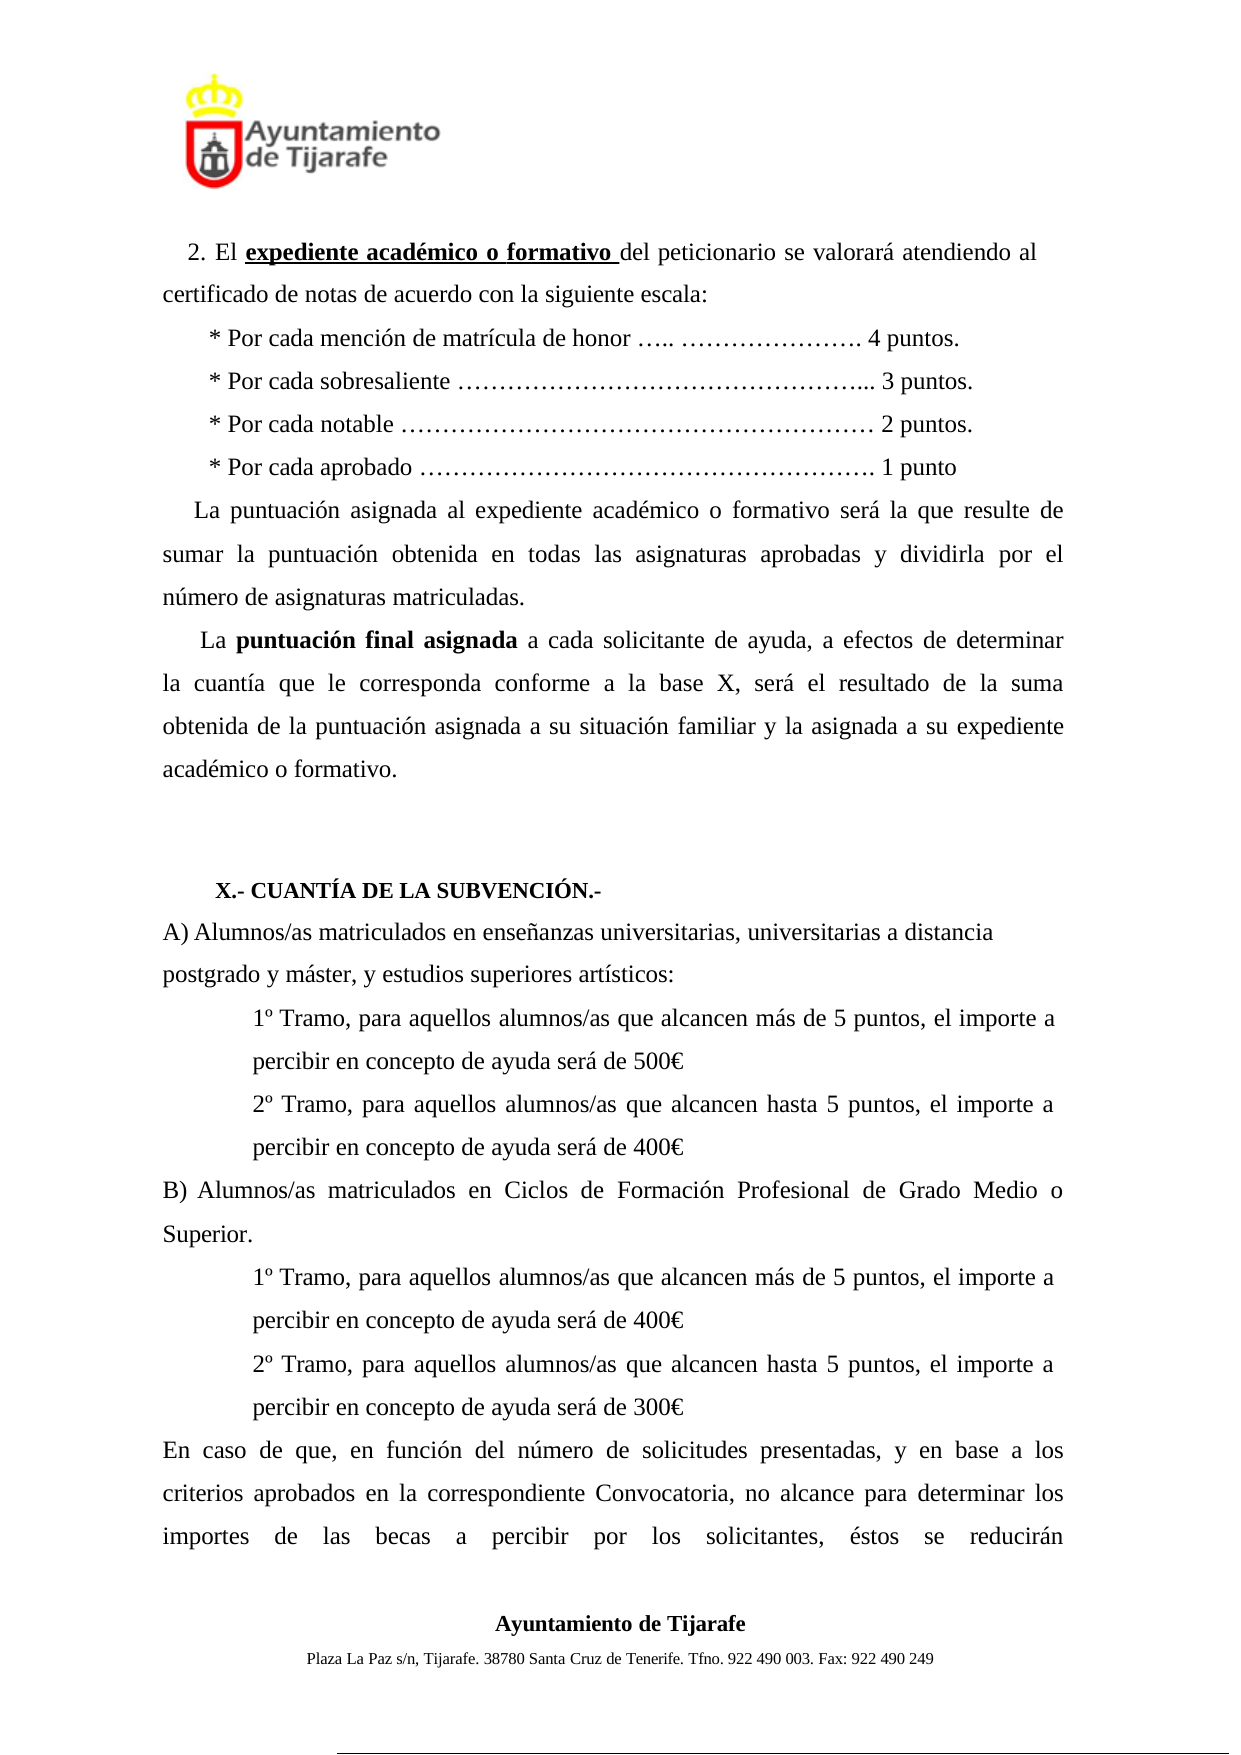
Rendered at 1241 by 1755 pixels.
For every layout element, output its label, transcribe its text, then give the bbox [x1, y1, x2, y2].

text * Por cada sobresaliente …………………………………………... 3 puntos. [208, 366, 1078, 395]
text * Por cada aprobado ………………………………………………. 1 punto [208, 452, 1078, 481]
text La puntuación asignada al expediente académico o formativo será la que resulte de sumar la puntuación obtenida en todas las asignaturas aprobadas y dividirla por el número de asignaturas matriculadas. [162, 496, 1064, 611]
text En caso de que, en función del número de solicitudes presentadas, y en base a los criterios aprobados en la correspondiente Convocatoria, no alcance para determinar los importes de las becas a percibir por los solicitantes, éstos se reducirán [162, 1435, 1064, 1550]
list El expediente académico o formativo del peticionario se valorará atendiendo al certificado de notas de acuerdo con la siguiente escala: [162, 237, 1063, 308]
text 2º Tramo, para aquellos alumnos/as que alcancen hasta 5 puntos, el importe a percibir en concepto de ayuda será de 400€ [252, 1089, 1063, 1161]
text * Por cada notable ………………………………………………… 2 puntos. [208, 409, 1078, 438]
text 2º Tramo, para aquellos alumnos/as que alcancen hasta 5 puntos, el importe a percibir en concepto de ayuda será de 300€ [252, 1349, 1063, 1421]
text * Por cada mención de matrícula de honor ….. …………………. 4 puntos. [208, 323, 1078, 352]
text 1º Tramo, para aquellos alumnos/as que alcancen más de 5 puntos, el importe a percibir en concepto de ayuda será de 500€ [252, 1003, 1063, 1074]
text 1º Tramo, para aquellos alumnos/as que alcancen más de 5 puntos, el importe a percibir en concepto de ayuda será de 400€ [252, 1262, 1063, 1334]
list Alumnos/as matriculados en enseñanzas universitarias, universitarias a distancia postgrado y máster, y estudios superiores artísticos: [162, 917, 1013, 988]
text X.- CUANTÍA DE LA SUBVENCIÓN.- [215, 877, 1078, 903]
text La puntuación final asignada a cada solicitante de ayuda, a efectos de determinar la cuantía que le corresponda conforme a la base X, será el resultado de la suma obtenida de la puntuación asignada a su situación familiar y la asignada a su expediente académico o formativo. [162, 625, 1064, 783]
list Alumnos/as matriculados en Ciclos de Formación Profesional de Grado Medio o Superior. [162, 1176, 1063, 1247]
